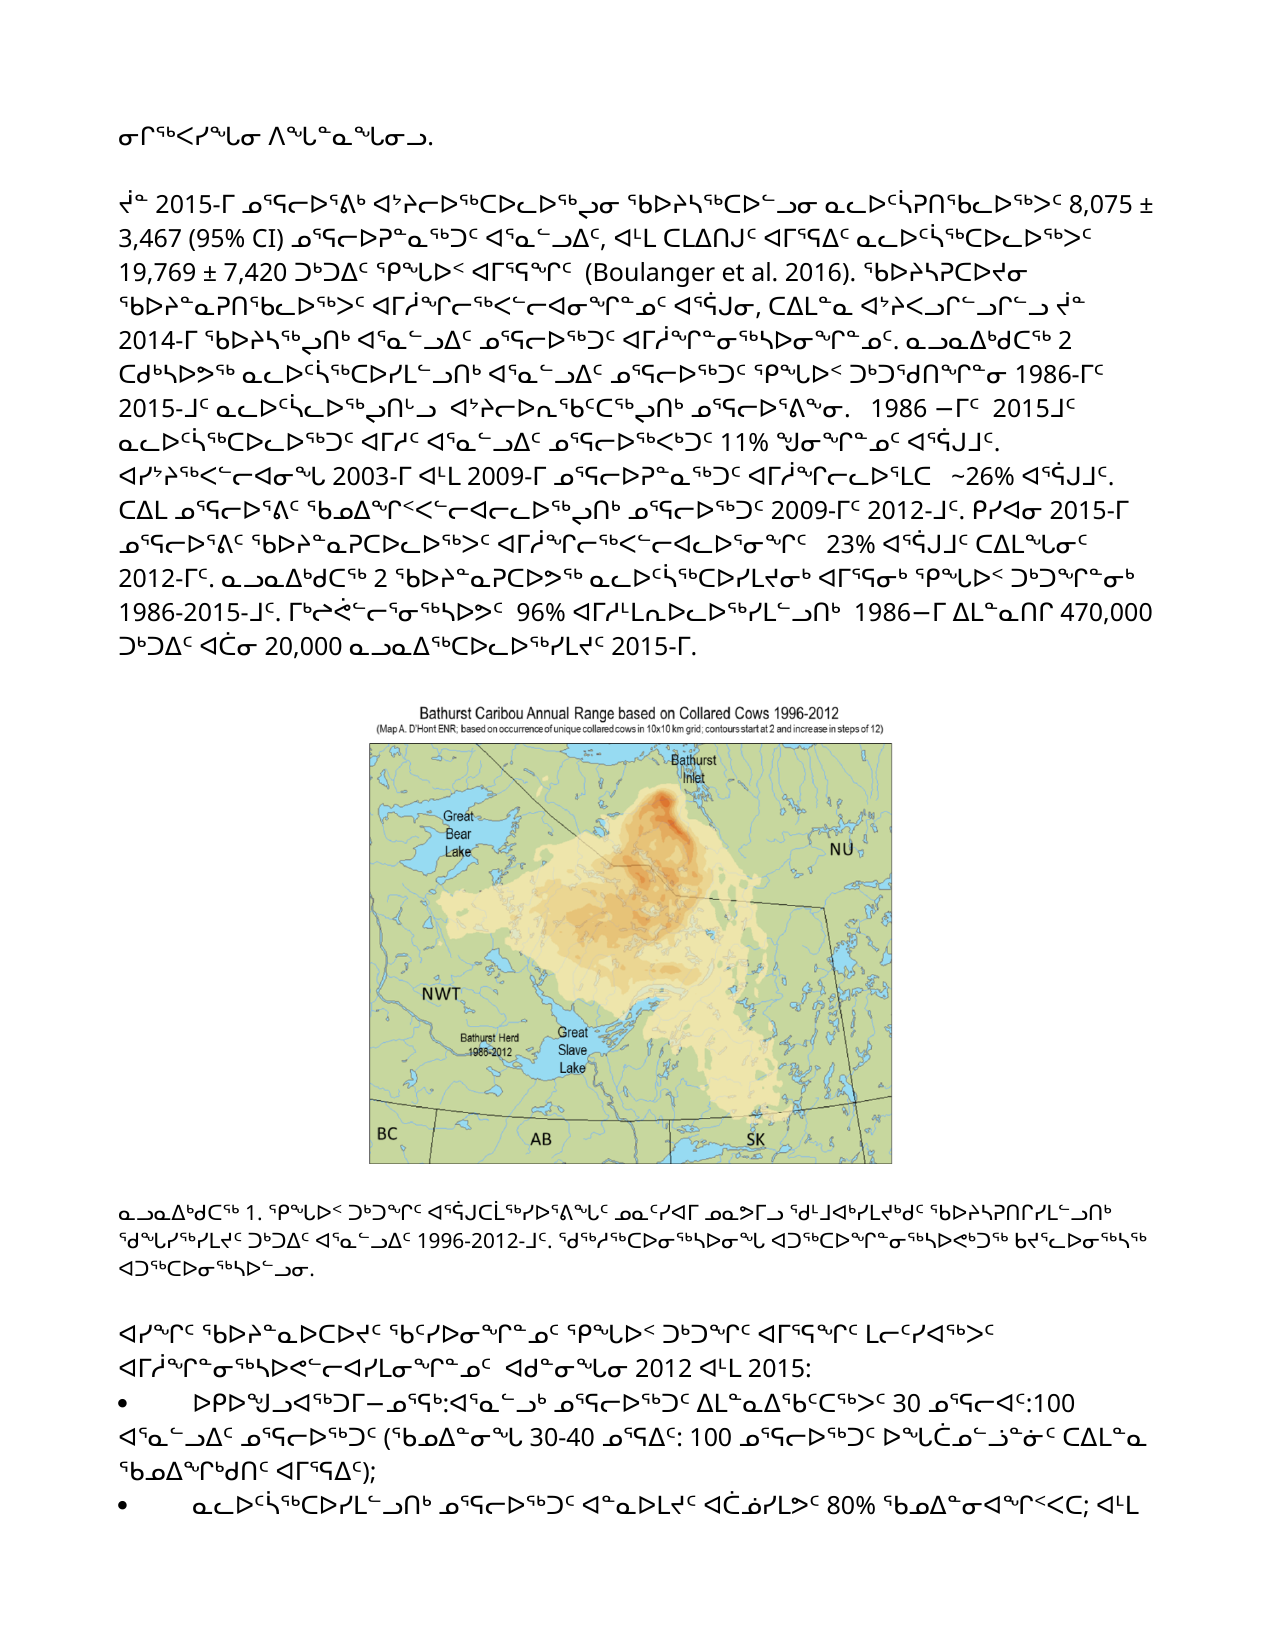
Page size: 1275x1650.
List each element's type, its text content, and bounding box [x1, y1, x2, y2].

text ᓂᒋᖅᐸᓯᖓᓂ ᐱᖓᓐᓇᖓᓂᓗ. [118, 118, 1157, 152]
text ᓇᓗᓇᐃᒃᑯᑕᖅ 1. ᕿᖓᐅᑉ ᑐᒃᑐᖏᑦ ᐊᕐᕌᒍᑕᒫᖅᓯᐅᕐᕕᖓᑦ ᓄᓇᑦᓯᐊᒥ ᓄᓇᕗᒥᓗ ᖁᒻᒧᐊᒃᓯᒪᔪᒃᑯᑦ ᖃᐅᔨᓴᕈᑎᒋᓯᒪᓪᓗᑎᒃ ᖁᖓᓯᖅᓯᒪᔪᑦ ᑐᒃᑐᐃᑦ ᐊᕐᓇᓪᓗᐃᑦ 1996-2012-ᒧᑦ. ᖁᖅᓱᖅᑕᐅᓂᖅᓴᐅᓂᖓ ᐊᑐᖅᑕᐅᖏᓐᓂᖅᓴᐅᕙᒃᑐᖅ ᑲᔪᕐᓚᐅᓂᖅᓴᖅ ᐊᑐᖅᑕᐅᓂᖅᓴᐅᓪᓗᓂ. [118, 1198, 1157, 1283]
text ᐊᓯᖏᑦ ᖃᐅᔨᓐᓇᐅᑕᐅᔪᑦ ᖃᑦᓯᐅᓂᖏᓐᓄᑦ ᕿᖓᐅᑉ ᑐᒃᑐᖏᑦ ᐊᒥᕐᕋᖏᑦ ᒪᓕᑦᓯᐊᖅᐳᑦ ᐊᒥᓲᖏᓐᓂᖅᓴᐅᕙᓪᓕᐊᓯᒪᓂᖏᓐᓄᑦ ᐊᑯᓐᓂᖓᓂ 2012 ᐊᒻᒪ 2015: [118, 1317, 1157, 1385]
list ᐅᑭᐅᖑᓗᐊᖅᑐᒥ−ᓄᕐᕋᒃ:ᐊᕐᓇᓪᓗᒃ ᓄᕐᕋᓕᐅᖅᑐᑦ ᐃᒪᓐᓇᐃᖃᑦᑕᖅᐳᑦ 30 ᓄᕐᕋᓕᐊᑦ:100 ᐊᕐᓇᓪᓗᐃᑦ ᓄᕐᕋᓕᐅᖅᑐᑦ (ᖃᓄᐃᓐᓂᖓ 30-40 ᓄᕐᕋᐃᑦ: 100 ᓄᕐᕋᓕᐅᖅᑐᑦ ᐅᖓᑖᓄᓪᓘᓐᓃᑦ ᑕᐃᒪᓐᓇ ᖃᓄᐃᖏᒃᑯᑎᑦ ᐊᒥᕐᕋᐃᑦ); [118, 1385, 1157, 1487]
text ᔫᓐ 2015-ᒥ ᓄᕐᕋᓕᐅᕐᕕᒃ ᐊᔾᔨᓕᐅᖅᑕᐅᓚᐅᖅᖢᓂ ᖃᐅᔨᓴᖅᑕᐅᓪᓗᓂ ᓇᓚᐅᑦᓵᕈᑎᖃᓚᐅᖅᐳᑦ 8,075 ± 3,467 (95% CI) ᓄᕐᕋᓕᐅᕈᓐᓇᖅᑐᑦ ᐊᕐᓇᓪᓗᐃᑦ, ᐊᒻᒪ ᑕᒪᐃᑎᒍᑦ ᐊᒥᕐᕋᐃᑦ ᓇᓚᐅᑦᓵᖅᑕᐅᓚᐅᖅᐳᑦ 19,769 ± 7,420 ᑐᒃᑐᐃᑦ ᕿᖓᐅᑉ ᐊᒥᕐᕋᖏᑦ (Boulanger et al. 2016). ᖃᐅᔨᓴᕈᑕᐅᔪᓂ ᖃᐅᔨᓐᓇᕈᑎᖃᓚᐅᖅᐳᑦ ᐊᒥᓲᖏᓕᖅᐸᓪᓕᐊᓂᖏᓐᓄᑦ ᐊᕐᕌᒍᓂ, ᑕᐃᒪᓐᓇ ᐊᔾᔨᐸᓗᒋᓪᓗᒋᓪᓗ ᔫᓐ 2014-ᒥ ᖃᐅᔨᓴᖅᖢᑎᒃ ᐊᕐᓇᓪᓗᐃᑦ ᓄᕐᕋᓕᐅᖅᑐᑦ ᐊᒥᓲᖏᓐᓂᖅᓴᐅᓂᖏᓐᓄᑦ. ᓇᓗᓇᐃᒃᑯᑕᖅ 2 ᑕᑯᒃᓴᐅᕗᖅ ᓇᓚᐅᑦᓵᖅᑕᐅᓯᒪᓪᓗᑎᒃ ᐊᕐᓇᓪᓗᐃᑦ ᓄᕐᕋᓕᐅᖅᑐᑦ ᕿᖓᐅᑉ ᑐᒃᑐᖁᑎᖏᓐᓂ 1986-ᒥᑦ 2015-ᒧᑦ ᓇᓚᐅᑦᓵᓚᐅᖅᖢᑎᒡᓗ ᐊᔾᔨᓕᐅᕆᖃᑦᑕᖅᖢᑎᒃ ᓄᕐᕋᓕᐅᕐᕕᖕᓂ. 1986 −ᒥᑦ 2015ᒧᑦ ᓇᓚᐅᑦᓵᖅᑕᐅᓚᐅᖅᑐᑦ ᐊᒥᓱᑦ ᐊᕐᓇᓪᓗᐃᑦ ᓄᕐᕋᓕᐅᖅᐸᒃᑐᑦ 11% ᖑᓂᖏᓐᓄᑦ ᐊᕐᕌᒍᒧᑦ. ᐊᓯᔾᔨᖅᐸᓪᓕᐊᓂᖓ 2003-ᒥ ᐊᒻᒪ 2009-ᒥ ᓄᕐᕋᓕᐅᕈᓐᓇᖅᑐᑦ ᐊᒥᓲᖏᓕᓚᐅᕐᒪᑕ ~26% ᐊᕐᕌᒍᒧᑦ. ᑕᐃᒪ ᓄᕐᕋᓕᐅᕐᕕᑦ ᖃᓄᐃᖏᑉᐸᓪᓕᐊᓕᓚᐅᖅᖢᑎᒃ ᓄᕐᕋᓕᐅᖅᑐᑦ 2009-ᒥᑦ 2012-ᒧᑦ. ᑭᓯᐊᓂ 2015-ᒥ ᓄᕐᕋᓕᐅᕐᕕᑦ ᖃᐅᔨᓐᓇᕈᑕᐅᓚᐅᖅᐳᑦ ᐊᒥᓲᖏᓕᖅᐸᓪᓕᐊᓚᐅᕐᓂᖏᑦ 23% ᐊᕐᕌᒍᒧᑦ ᑕᐃᒪᖓᓂᑦ 2012-ᒥᑦ. ᓇᓗᓇᐃᒃᑯᑕᖅ 2 ᖃᐅᔨᓐᓇᕈᑕᐅᕗᖅ ᓇᓚᐅᑦᓵᖅᑕᐅᓯᒪᔪᓂᒃ ᐊᒥᕐᕋᓂᒃ ᕿᖓᐅᑉ ᑐᒃᑐᖏᓐᓂᒃ 1986-2015-ᒧᑦ. ᒥᒃᖠᕚᓪᓕᕐᓂᖅᓴᐅᕗᑦ 96% ᐊᒥᓱᒻᒪᕆᐅᓚᐅᖅᓯᒪᓪᓗᑎᒃ 1986−ᒥ ᐃᒪᓐᓇᑎᒋ 470,000 ᑐᒃᑐᐃᑦ ᐊᑖᓂ 20,000 ᓇᓗᓇᐃᖅᑕᐅᓚᐅᖅᓯᒪᔪᑦ 2015-ᒥ. [118, 186, 1157, 663]
list ᓇᓚᐅᑦᓵᖅᑕᐅᓯᒪᓪᓗᑎᒃ ᓄᕐᕋᓕᐅᖅᑐᑦ ᐊᓐᓇᐅᒪᔪᑦ ᐊᑖᓅᓯᒪᕗᑦ 80% ᖃᓄᐃᓐᓂᐊᖏᑉᐸᑕ; ᐊᒻᒪ [118, 1487, 1157, 1521]
